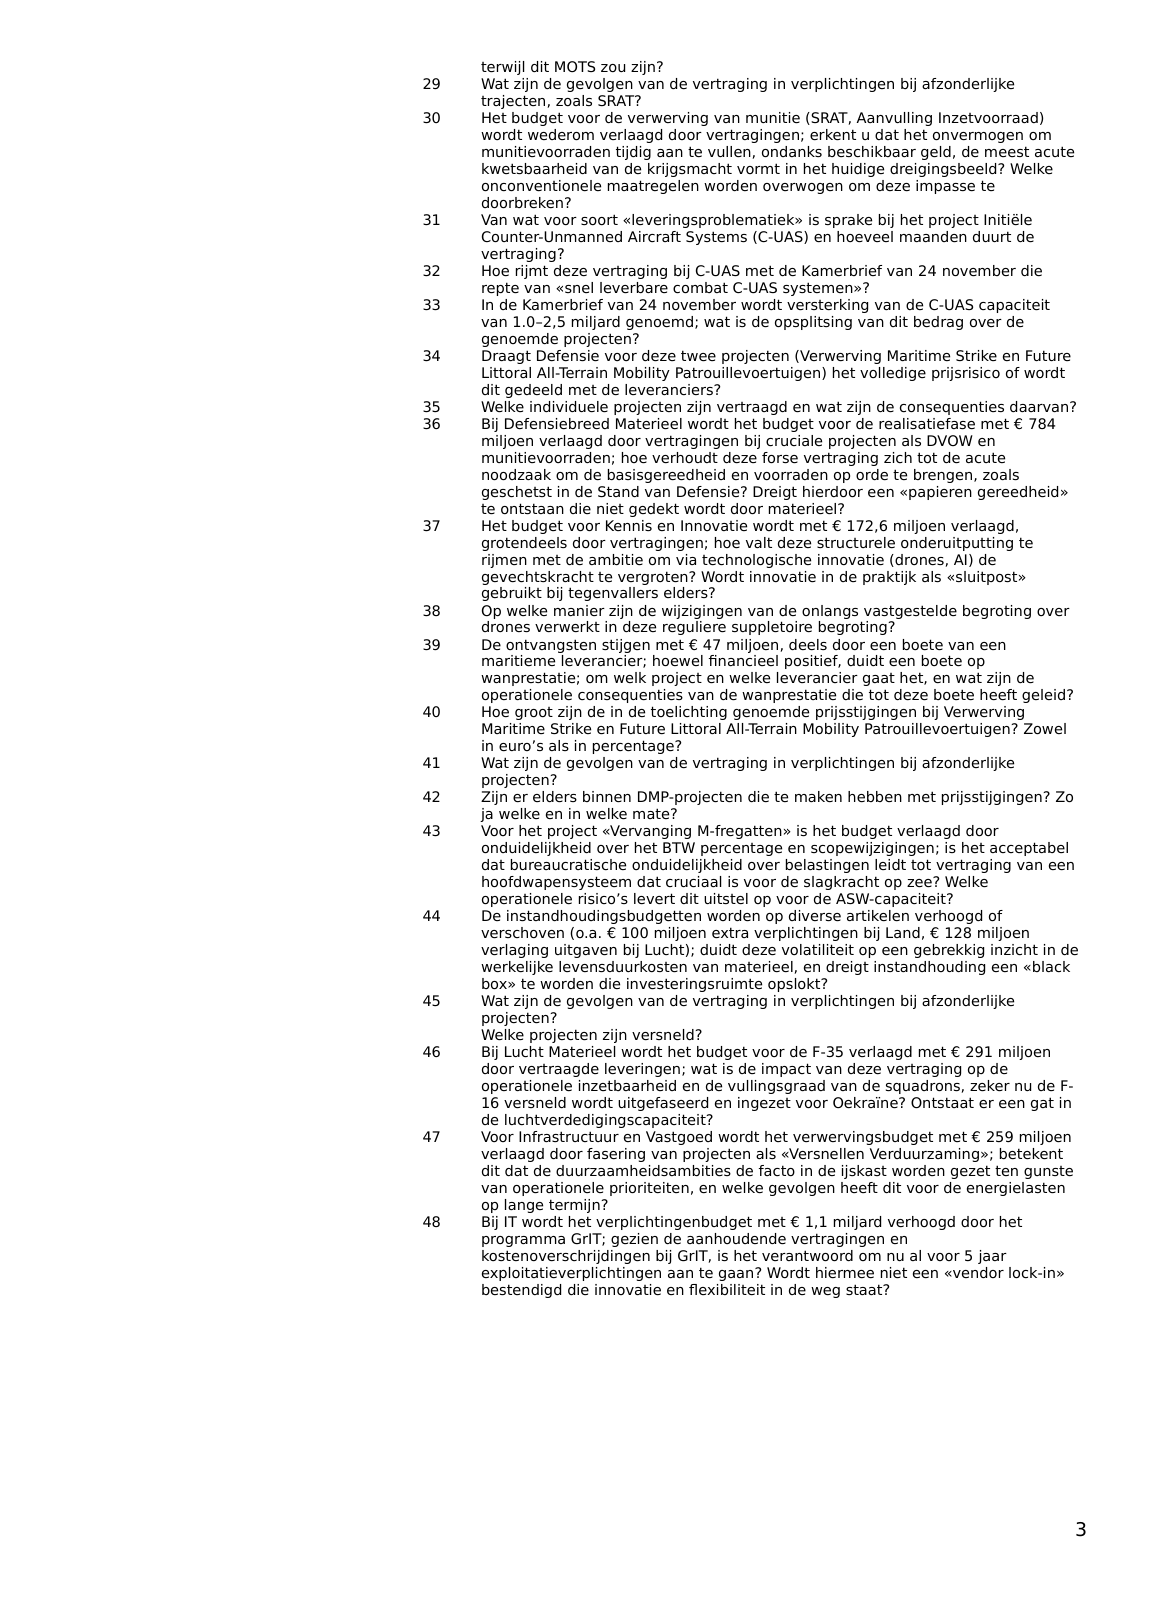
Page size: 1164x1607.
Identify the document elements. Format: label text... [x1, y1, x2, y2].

table_cell 42 [422, 789, 475, 823]
table_cell Wat zijn de gevolgen van de vertraging in verplichtingen bij afzonderlijke projecten? Welke projecten zijn versneld? [475, 993, 1087, 1044]
table_cell [422, 59, 475, 76]
table_cell 35 [422, 399, 475, 416]
table_cell Hoe rijmt deze vertraging bij C-UAS met de Kamerbrief van 24 november die repte van «snel leverbare combat C-UAS systemen»? [475, 263, 1087, 297]
table_cell terwijl dit MOTS zou zijn? [475, 59, 1087, 76]
table_cell 46 [422, 1044, 475, 1129]
table_cell 36 [422, 416, 475, 517]
table_cell Bij IT wordt het verplichtingenbudget met € 1,1 miljard verhoogd door het programma GrIT; gezien de aanhoudende vertragingen en kostenoverschrijdingen bij GrIT, is het verantwoord om nu al voor 5 jaar exploitatieverplichtingen aan te gaan? Wordt hiermee niet een «vendor lock-in» bestendigd die innovatie en flexibiliteit in de weg staat? [475, 1214, 1087, 1298]
table_cell Welke individuele projecten zijn vertraagd en wat zijn de consequenties daarvan? [475, 399, 1087, 416]
table_cell 40 [422, 704, 475, 755]
table_cell 48 [422, 1214, 475, 1298]
table_cell De ontvangsten stijgen met € 47 miljoen, deels door een boete van een maritieme leverancier; hoewel financieel positief, duidt een boete op wanprestatie; om welk project en welke leverancier gaat het, en wat zijn de operationele consequenties van de wanprestatie die tot deze boete heeft geleid? [475, 636, 1087, 704]
table_cell Wat zijn de gevolgen van de vertraging in verplichtingen bij afzonderlijke projecten? [475, 755, 1087, 789]
table_cell 37 [422, 518, 475, 602]
table_cell Draagt Defensie voor deze twee projecten (Verwerving Maritime Strike en Future Littoral All-Terrain Mobility Patrouillevoertuigen) het volledige prijsrisico of wordt dit gedeeld met de leveranciers? [475, 348, 1087, 399]
table_cell 47 [422, 1129, 475, 1214]
table_cell 39 [422, 636, 475, 704]
table_cell Wat zijn de gevolgen van de vertraging in verplichtingen bij afzonderlijke trajecten, zoals SRAT? [475, 76, 1087, 110]
table_cell 29 [422, 76, 475, 110]
table_cell 44 [422, 908, 475, 993]
table_cell De instandhoudingsbudgetten worden op diverse artikelen verhoogd of verschoven (o.a. € 100 miljoen extra verplichtingen bij Land, € 128 miljoen verlaging uitgaven bij Lucht); duidt deze volatiliteit op een gebrekkig inzicht in de werkelijke levensduurkosten van materieel, en dreigt instandhouding een «black box» te worden die investeringsruimte opslokt? [475, 908, 1087, 993]
table_cell Op welke manier zijn de wijzigingen van de onlangs vastgestelde begroting over drones verwerkt in deze reguliere suppletoire begroting? [475, 603, 1087, 636]
table_cell Voor Infrastructuur en Vastgoed wordt het verwervingsbudget met € 259 miljoen verlaagd door fasering van projecten als «Versnellen Verduurzaming»; betekent dit dat de duurzaamheidsambities de facto in de ijskast worden gezet ten gunste van operationele prioriteiten, en welke gevolgen heeft dit voor de energielasten op lange termijn? [475, 1129, 1087, 1214]
table_cell 43 [422, 823, 475, 908]
table_cell 30 [422, 110, 475, 212]
table_cell Bij Defensiebreed Materieel wordt het budget voor de realisatiefase met € 784 miljoen verlaagd door vertragingen bij cruciale projecten als DVOW en munitievoorraden; hoe verhoudt deze forse vertraging zich tot de acute noodzaak om de basisgereedheid en voorraden op orde te brengen, zoals geschetst in de Stand van Defensie? Dreigt hierdoor een «papieren gereedheid» te ontstaan die niet gedekt wordt door materieel? [475, 416, 1087, 517]
table_cell Zijn er elders binnen DMP-projecten die te maken hebben met prijsstijgingen? Zo ja welke en in welke mate? [475, 789, 1087, 823]
table_cell Hoe groot zijn de in de toelichting genoemde prijsstijgingen bij Verwerving Maritime Strike en Future Littoral All-Terrain Mobility Patrouillevoertuigen? Zowel in euro’s als in percentage? [475, 704, 1087, 755]
table_cell 45 [422, 993, 475, 1044]
table_cell 38 [422, 603, 475, 636]
table_cell Het budget voor de verwerving van munitie (SRAT, Aanvulling Inzetvoorraad) wordt wederom verlaagd door vertragingen; erkent u dat het onvermogen om munitievoorraden tijdig aan te vullen, ondanks beschikbaar geld, de meest acute kwetsbaarheid van de krijgsmacht vormt in het huidige dreigingsbeeld? Welke onconventionele maatregelen worden overwogen om deze impasse te doorbreken? [475, 110, 1087, 212]
table_cell 33 [422, 297, 475, 348]
table_cell Van wat voor soort «leveringsproblematiek» is sprake bij het project Initiële Counter-Unmanned Aircraft Systems (C-UAS) en hoeveel maanden duurt de vertraging? [475, 212, 1087, 263]
table_cell Bij Lucht Materieel wordt het budget voor de F-35 verlaagd met € 291 miljoen door vertraagde leveringen; wat is de impact van deze vertraging op de operationele inzetbaarheid en de vullingsgraad van de squadrons, zeker nu de F-16 versneld wordt uitgefaseerd en ingezet voor Oekraïne? Ontstaat er een gat in de luchtverdedigingscapaciteit? [475, 1044, 1087, 1129]
table_cell Voor het project «Vervanging M-fregatten» is het budget verlaagd door onduidelijkheid over het BTW percentage en scopewijzigingen; is het acceptabel dat bureaucratische onduidelijkheid over belastingen leidt tot vertraging van een hoofdwapensysteem dat cruciaal is voor de slagkracht op zee? Welke operationele risico’s levert dit uitstel op voor de ASW-capaciteit? [475, 823, 1087, 908]
table_cell 32 [422, 263, 475, 297]
table_cell In de Kamerbrief van 24 november wordt versterking van de C-UAS capaciteit van 1.0–2,5 miljard genoemd; wat is de opsplitsing van dit bedrag over de genoemde projecten? [475, 297, 1087, 348]
table_cell 31 [422, 212, 475, 263]
table_cell Het budget voor Kennis en Innovatie wordt met € 172,6 miljoen verlaagd, grotendeels door vertragingen; hoe valt deze structurele onderuitputting te rijmen met de ambitie om via technologische innovatie (drones, AI) de gevechtskracht te vergroten? Wordt innovatie in de praktijk als «sluitpost» gebruikt bij tegenvallers elders? [475, 518, 1087, 602]
table_cell 41 [422, 755, 475, 789]
table_cell 34 [422, 348, 475, 399]
